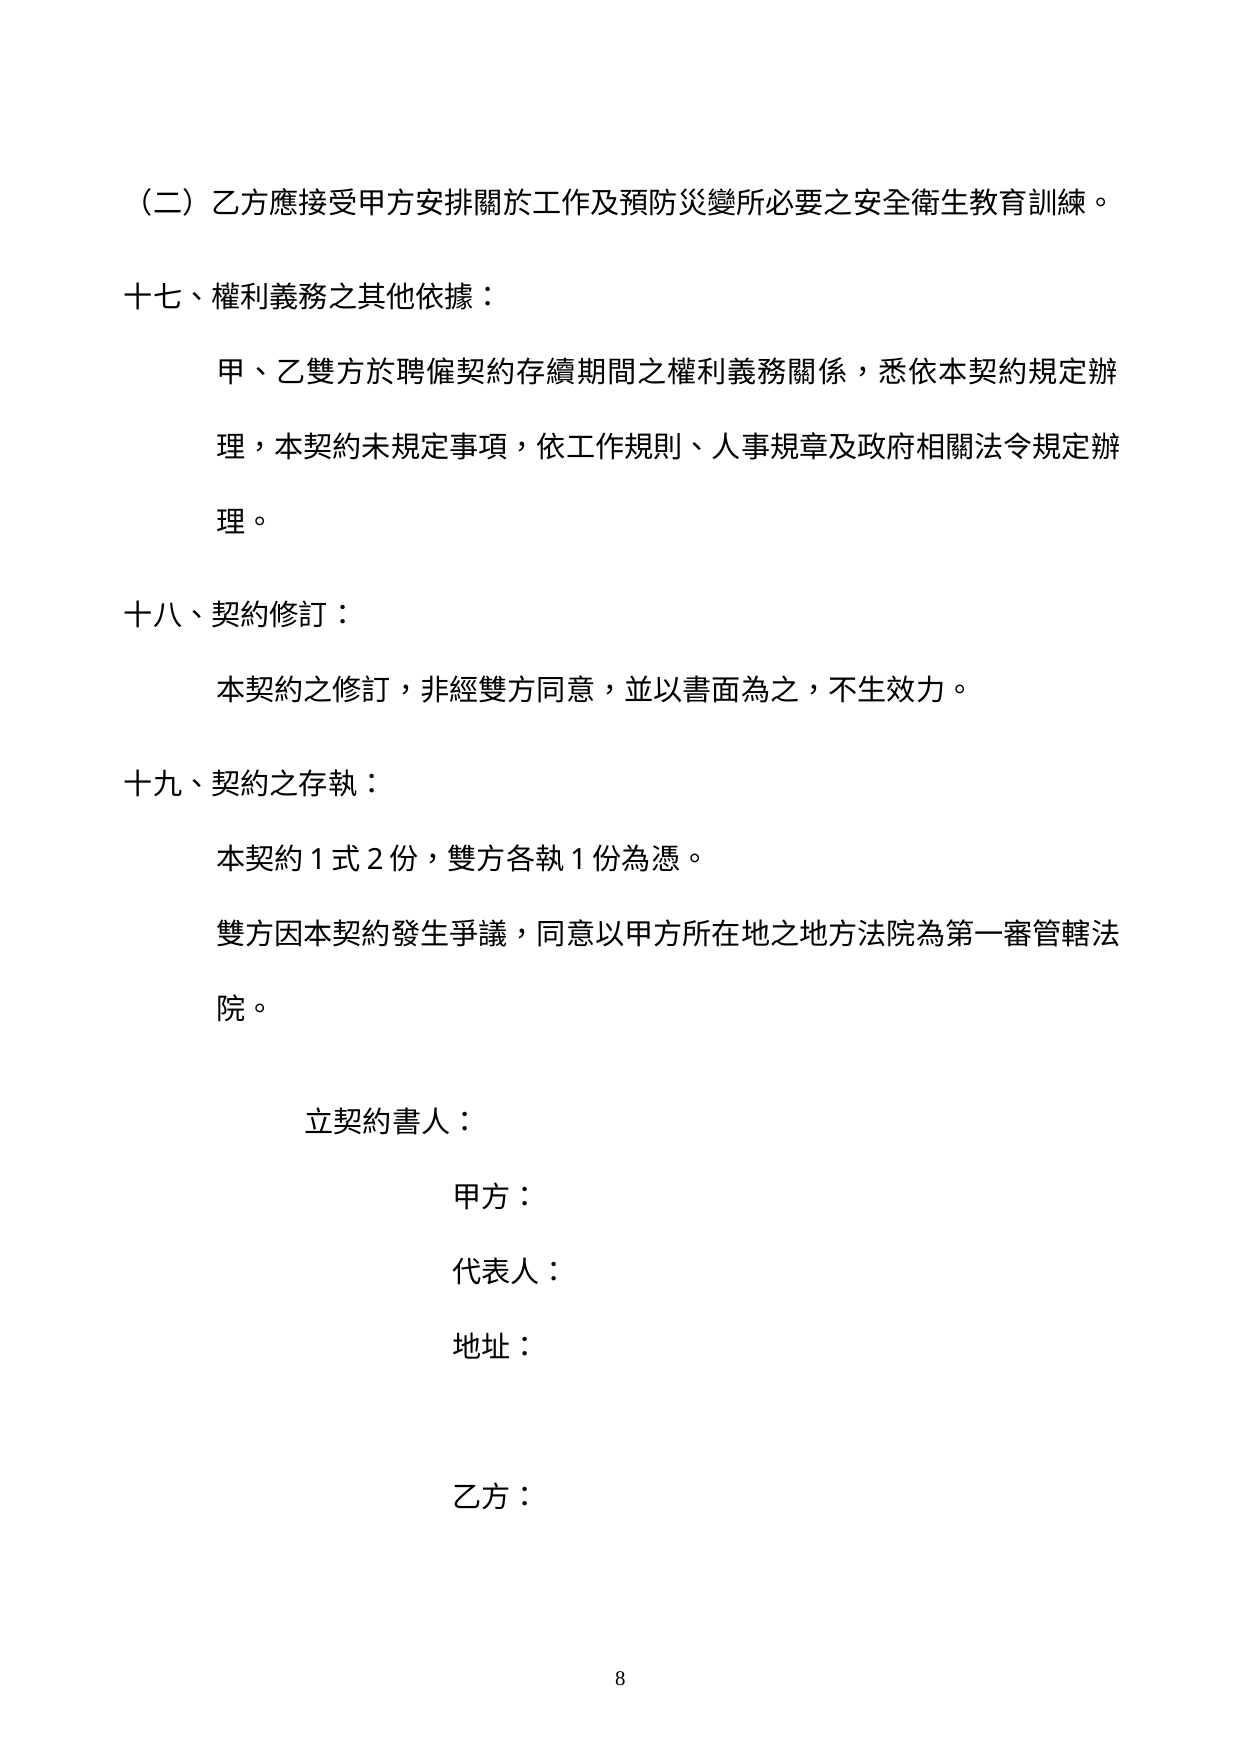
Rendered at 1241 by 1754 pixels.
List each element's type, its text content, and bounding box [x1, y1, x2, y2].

table_cell （二）乙方應接受甲方安排關於工作及預防災變所必要之安全衛生教育訓練。 [113, 165, 1131, 239]
table_cell 立契約書人： 甲方： 代表人： 地址： 乙方： [113, 1046, 1131, 1533]
table_cell 十八、契約修訂： 本契約之修訂，非經雙方同意，並以書面為之，不生效力。 [113, 558, 1131, 727]
table_cell 十九、契約之存執： 本契約1式2份，雙方各執1份為憑。 雙方因本契約發生爭議，同意以甲方所在地之地方法院為第一審管轄法院。 [113, 727, 1131, 1046]
table_cell 十七、權利義務之其他依據： 甲、乙雙方於聘僱契約存續期間之權利義務關係，悉依本契約規定辦理，本契約未規定事項，依工作規則、人事規章及政府相關法令規定辦理。 [113, 240, 1131, 558]
